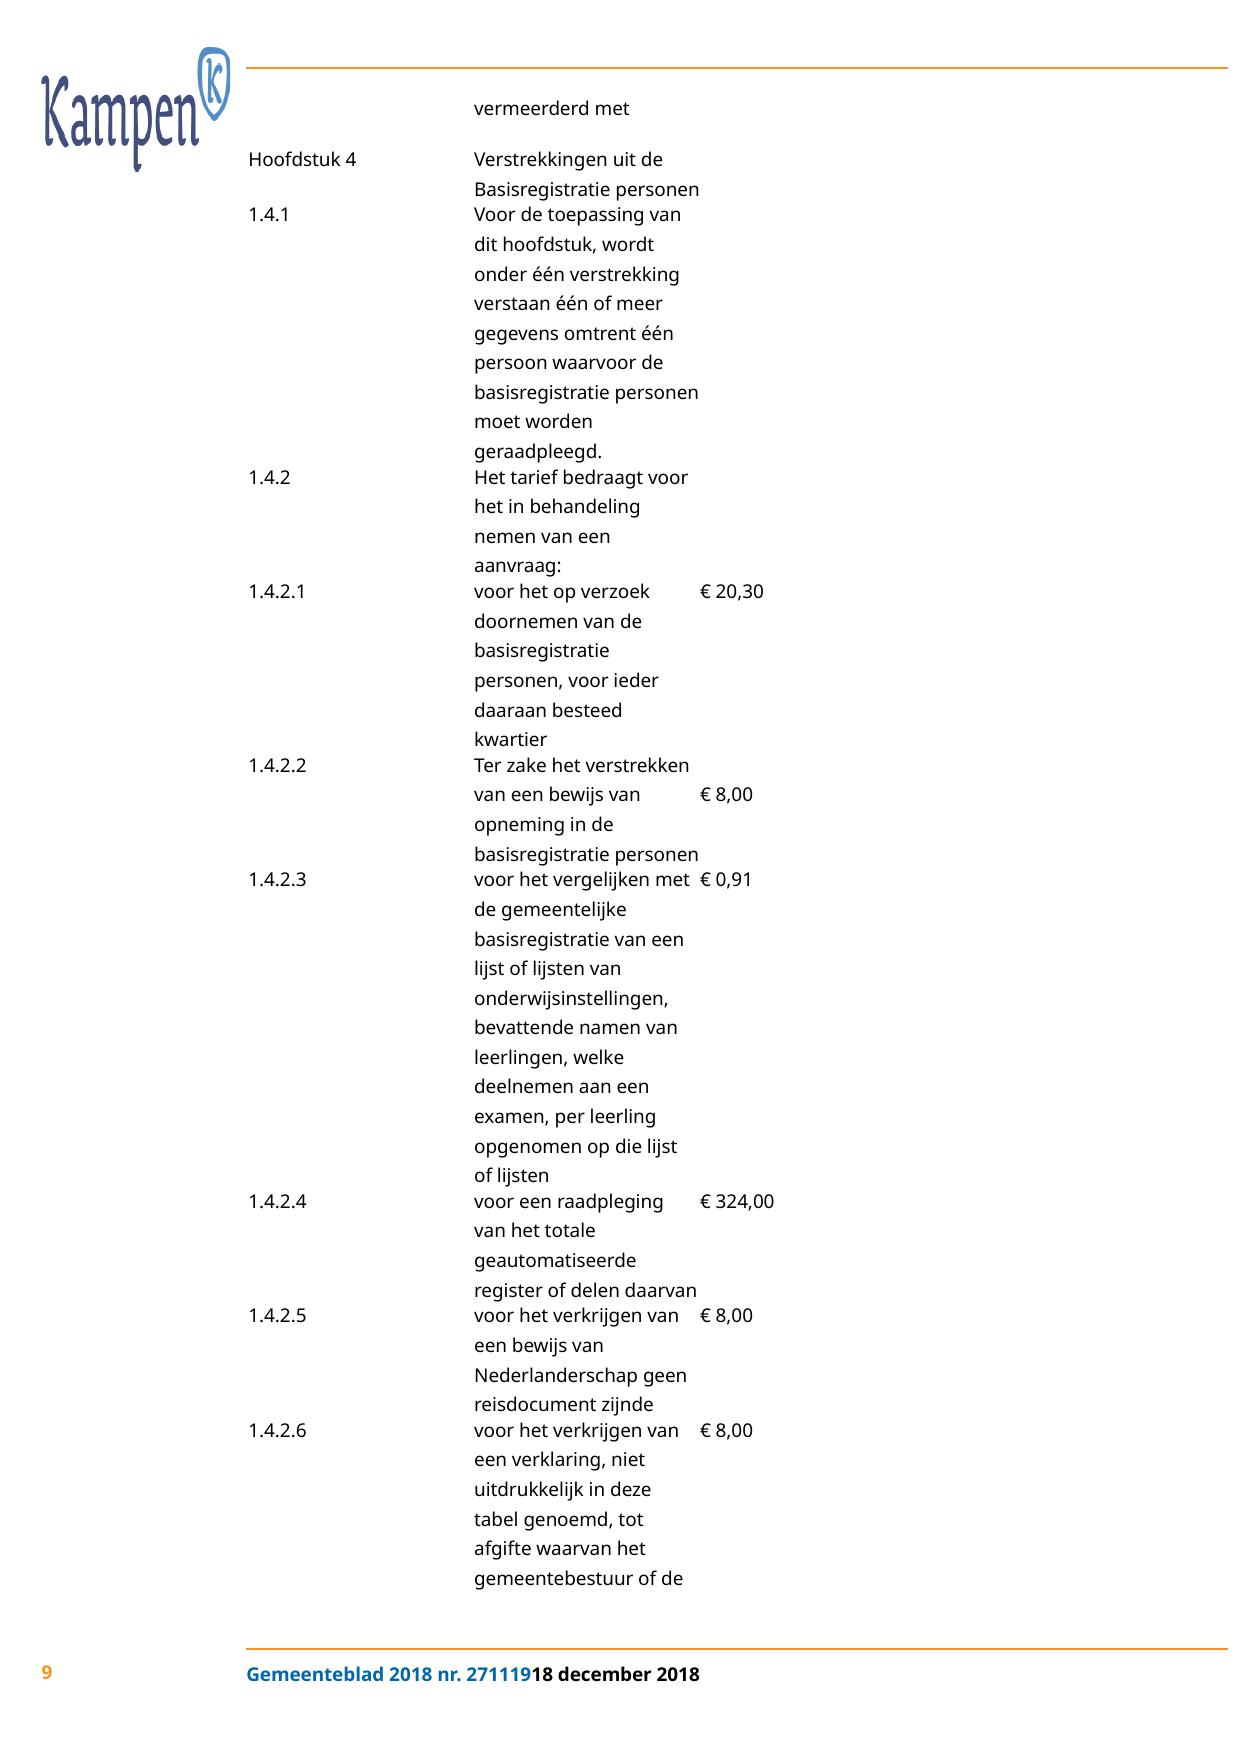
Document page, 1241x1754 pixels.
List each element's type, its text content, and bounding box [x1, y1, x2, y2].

table_cell [248, 95, 474, 121]
table_cell 1.4.2.6 [248, 1417, 474, 1591]
table_cell voor het verkrijgen van een verklaring, niet uitdrukkelijk in deze tabel genoemd, tot afgifte waarvan het gemeentebestuur of de [474, 1417, 700, 1591]
table_cell voor het vergelijken met de gemeentelijke basisregistratie van een lijst of lijsten van onderwijsinstellingen, bevattende namen van leerlingen, welke deelnemen aan een examen, per leerling opgenomen op die lijst of lijsten [474, 867, 700, 1188]
table_cell Hoofdstuk 4 [248, 146, 474, 202]
table_cell [700, 464, 926, 578]
table_cell [700, 202, 926, 464]
table_cell € 0,91 [700, 867, 926, 1188]
table_cell 1.4.2.3 [248, 867, 474, 1188]
table_cell € 8,00 [700, 752, 926, 867]
table_cell Het tarief bedraagt voor het in behandeling nemen van een aanvraag: [474, 464, 700, 578]
table_cell € 324,00 [700, 1188, 926, 1303]
table_cell 1.4.2.2 [248, 752, 474, 867]
table_cell [700, 146, 926, 202]
table_cell voor het op verzoek doornemen van de basisregistratie personen, voor ieder daaraan besteed kwartier [474, 579, 700, 752]
table_cell [700, 121, 926, 146]
table_cell 1.4.2.4 [248, 1188, 474, 1303]
table_cell 1.4.1 [248, 202, 474, 464]
table_cell Verstrekkingen uit de Basisregistratie personen [474, 146, 700, 202]
table_cell voor een raadpleging van het totale geautomatiseerde register of delen daarvan [474, 1188, 700, 1303]
table_cell 1.4.2.1 [248, 579, 474, 752]
table_cell 1.4.2 [248, 464, 474, 578]
table_cell [474, 121, 700, 146]
table_cell € 20,30 [700, 579, 926, 752]
table_cell € 8,00 [700, 1303, 926, 1417]
table_cell € 8,00 [700, 1417, 926, 1591]
table_cell voor het verkrijgen van een bewijs van Nederlanderschap geen reisdocument zijnde [474, 1303, 700, 1417]
table_cell Ter zake het verstrekken van een bewijs van opneming in de basisregistratie personen [474, 752, 700, 867]
table_cell 1.4.2.5 [248, 1303, 474, 1417]
table_cell [248, 121, 474, 146]
table_cell Voor de toepassing van dit hoofdstuk, wordt onder één verstrekking verstaan één of meer gegevens omtrent één persoon waarvoor de basisregistratie personen moet worden geraadpleegd. [474, 202, 700, 464]
picture [41, 47, 231, 172]
table_cell [700, 95, 926, 121]
table_cell vermeerderd met [474, 95, 700, 121]
